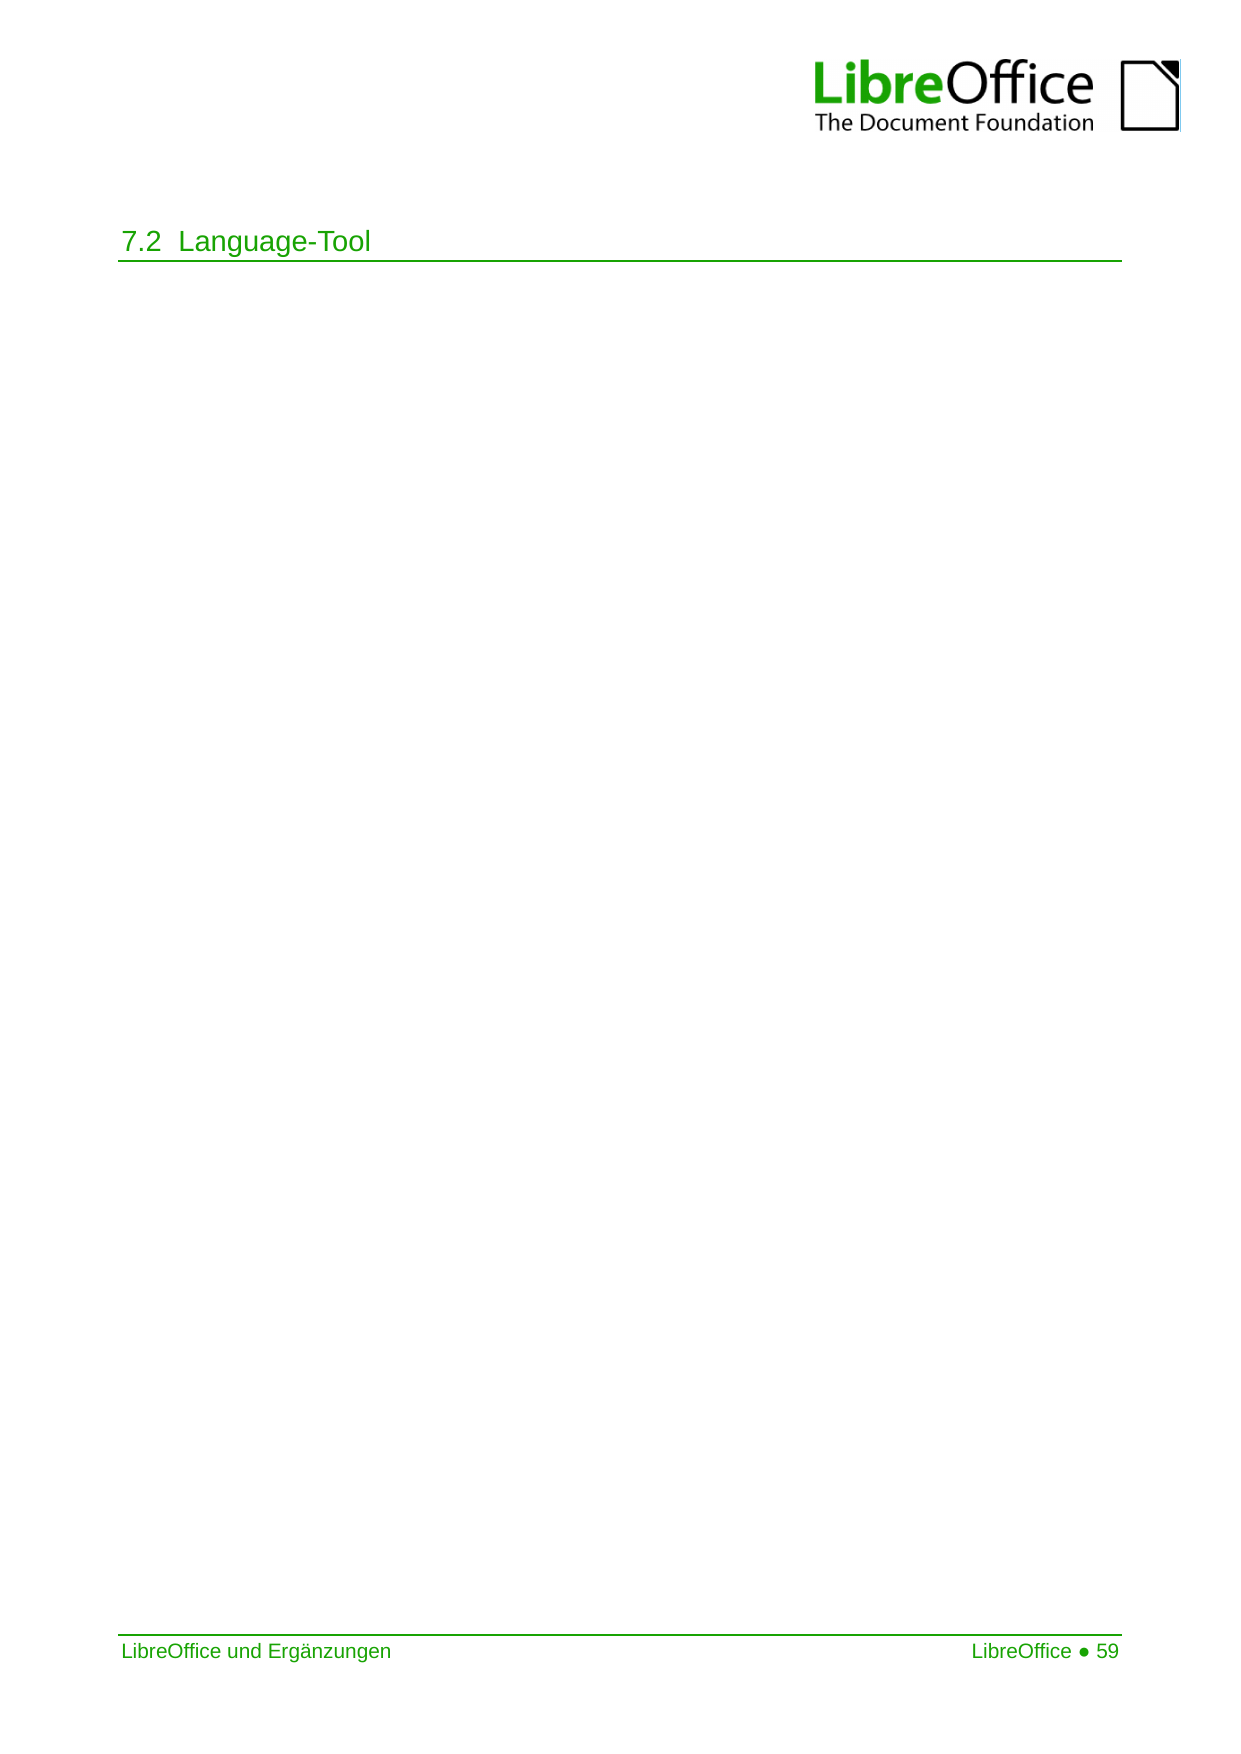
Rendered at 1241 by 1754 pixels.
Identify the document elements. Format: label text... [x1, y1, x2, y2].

subtitle Language-Tool [118, 193, 1122, 260]
picture [814, 59, 1181, 132]
